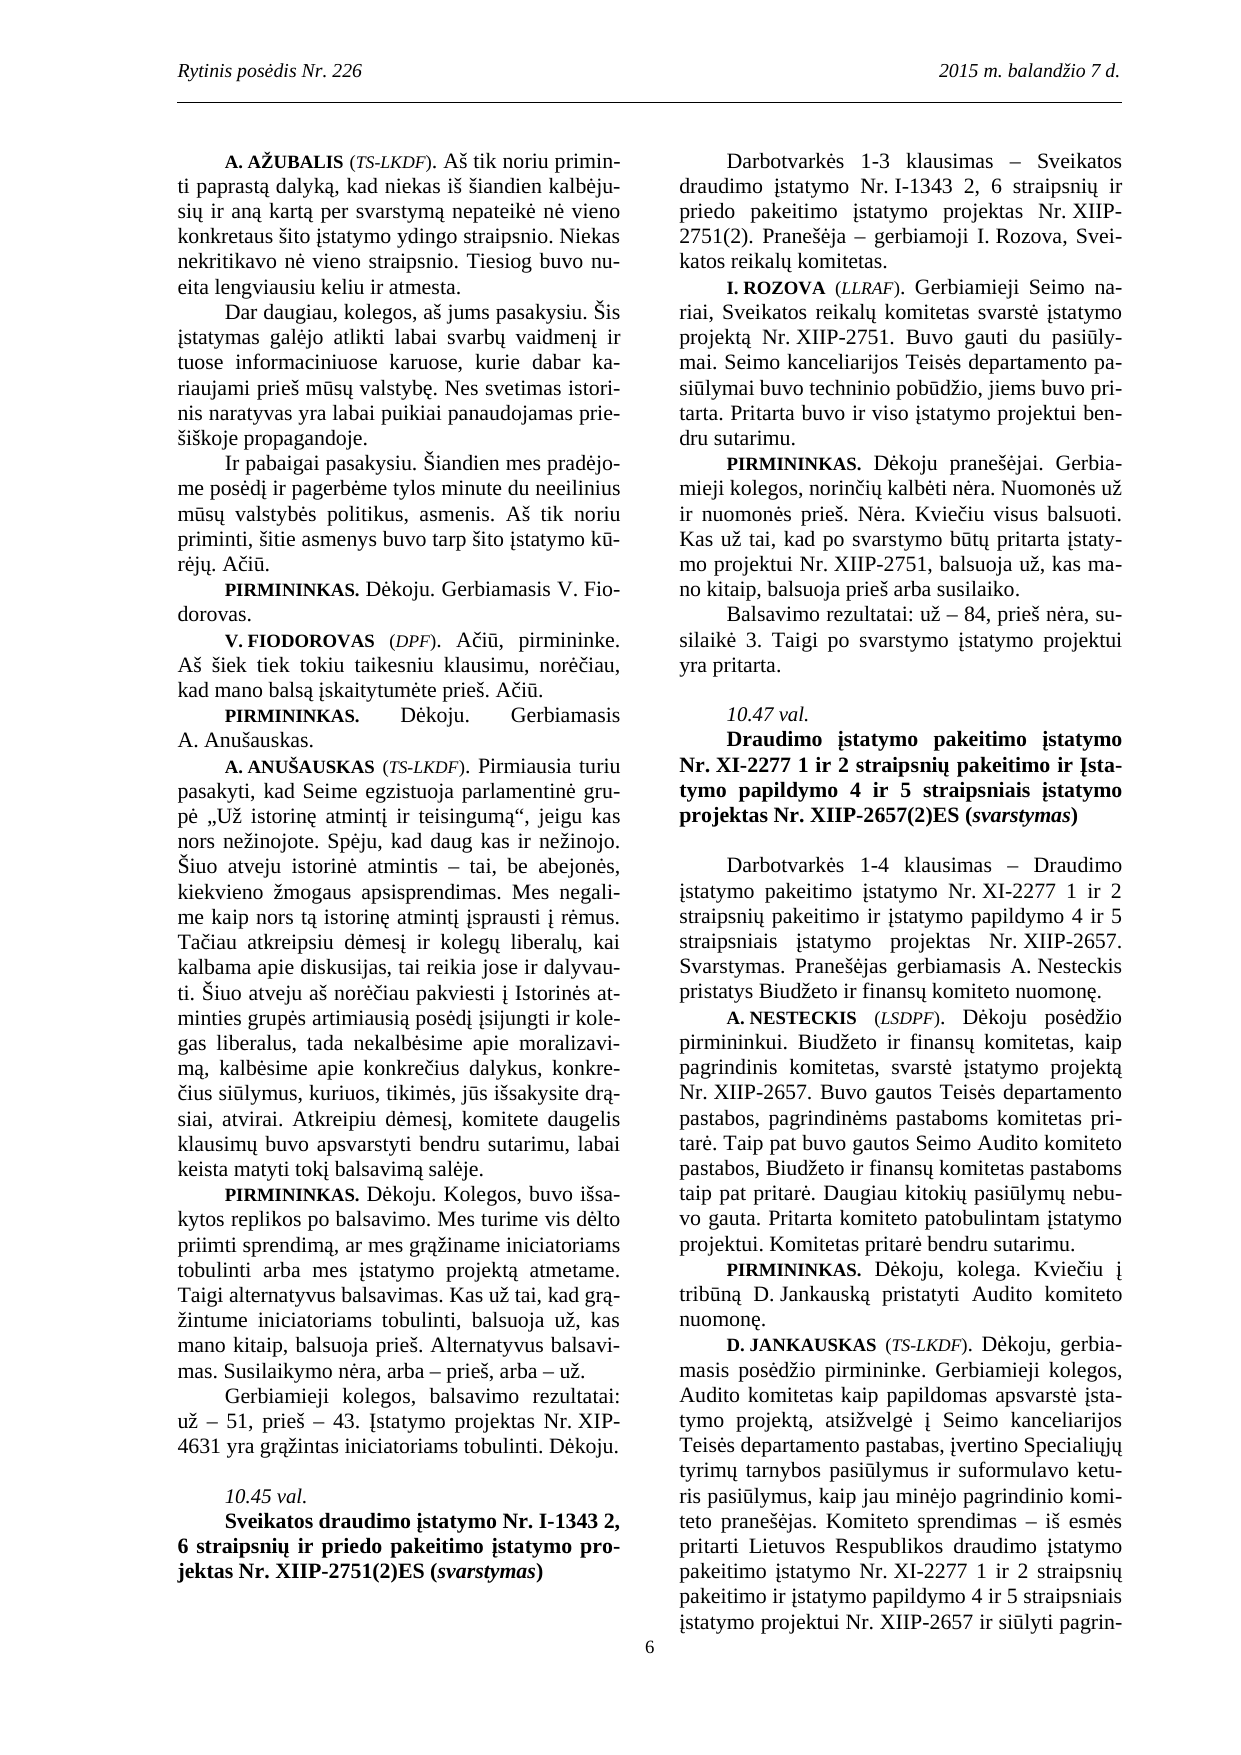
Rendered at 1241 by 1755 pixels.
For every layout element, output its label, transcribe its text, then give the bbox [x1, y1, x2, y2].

text I. ROZOVA (LLRAF). Ger­bia­mie­ji Sei­mo na­riai, Svei­ka­tos rei­ka­lų ko­mi­te­tas svars­tė įsta­ty­mo pro­jek­tą Nr. XIIP-2751. Bu­vo gau­ti du pa­siū­ly­mai. Sei­mo kan­ce­lia­ri­jos Tei­sės de­par­ta­men­to pa­siū­ly­mai bu­vo tech­ni­nio po­bū­džio, jiems bu­vo pri­tar­ta. Pri­tar­ta bu­vo ir vi­so įsta­ty­mo pro­jek­tui ben­dru su­ta­ri­mu. [679, 274, 1122, 450]
text D. JANKAUSKAS (TS-LKDF). Dė­ko­ju, ger­bia­ma­sis po­sė­džio pir­mi­nin­ke. Ger­bia­mie­ji ko­le­gos, Au­di­to ko­mi­te­tas kaip pa­pil­do­mas ap­svars­tė įsta­ty­mo pro­jek­tą, at­si­žvel­gė į Sei­mo kan­ce­lia­ri­jos Tei­sės de­par­ta­men­to pa­sta­bas, įver­ti­no Spe­cia­lių­jų ty­ri­mų tar­ny­bos pa­siū­ly­mus ir su­for­mu­la­vo ke­tu­ris pa­siū­ly­mus, kaip jau mi­nė­jo pa­grin­di­nio ko­mi­te­to pra­ne­šė­jas. Ko­mi­te­to spren­di­mas – iš es­mės pri­tar­ti Lie­tu­vos Res­pub­li­kos drau­di­mo įsta­ty­mo pa­kei­ti­mo įsta­ty­mo Nr. XI-2277 1 ir 2 straips­nių pa­kei­ti­mo ir įsta­ty­mo pa­pil­dy­mo 4 ir 5 straips­niais įsta­ty­mo pro­jek­tui Nr. XIIP-2657 ir siū­ly­ti pa­grin­ [679, 1331, 1122, 1634]
text Drau­di­mo įsta­ty­mo pa­kei­ti­mo įsta­ty­mo Nr. XI-2277 1 ir 2 straips­nių pa­kei­ti­mo ir Įsta­ty­mo pa­pil­dy­mo 4 ir 5 straips­niais įsta­ty­mo pro­jek­tas Nr. XIIP-2657(2)ES (svars­ty­mas) [679, 726, 1122, 827]
text 10.45 val. [224, 1484, 620, 1508]
text Ger­bia­mie­ji ko­le­gos, bal­sa­vi­mo re­zul­ta­tai: už – 51, prieš – 43. Įsta­ty­mo pro­jek­tas Nr. XIP-4631 yra grą­žin­tas ini­cia­to­riams to­bu­lin­ti. Dė­ko­ju. [177, 1383, 620, 1458]
text Dar­bo­tvarkės 1-4 klau­si­mas – Drau­di­mo įsta­ty­mo pa­kei­ti­mo įsta­ty­mo Nr. XI-2277 1 ir 2 straips­nių pa­kei­ti­mo ir įsta­ty­mo pa­pil­dy­mo 4 ir 5 straips­niais įsta­ty­mo pro­jek­tas Nr. XIIP-2657. Svars­ty­mas. Pra­ne­šė­jas ger­bia­ma­sis A. Ne­stec­kis pri­sta­tys Biu­dže­to ir fi­nan­sų ko­mi­te­to nuo­mo­nę. [679, 852, 1122, 1004]
text PIRMININKAS. Dė­ko­ju, ko­le­ga. Kvie­čiu į tri­bū­ną D. Jan­kaus­ką pri­sta­ty­ti Au­di­to ko­mi­te­to nuo­mo­nę. [679, 1256, 1122, 1331]
text 10.47 val. [726, 702, 1122, 726]
text PIRMININKAS. Dė­ko­ju pra­ne­šė­jai. Ger­bia­mie­ji ko­le­gos, no­rin­čių kal­bė­ti nė­ra. Nuo­mo­nės už ir nuo­mo­nės prieš. Nė­ra. Kvie­čiu vi­sus bal­suo­ti. Kas už tai, kad po svars­ty­mo bū­tų pri­tar­ta įsta­ty­mo pro­jek­tui Nr. XIIP-2751, bal­suo­ja už, kas ma­no ki­taip, bal­suo­ja prieš ar­ba su­si­lai­ko. [679, 450, 1122, 601]
text A. AŽUBALIS (TS-LKDF). Aš tik no­riu pri­min­ti pa­pras­tą da­ly­ką, kad nie­kas iš šian­dien kal­bė­ju­sių ir aną kar­tą per svars­ty­mą ne­pa­tei­kė nė vie­no kon­kre­taus ši­to įsta­ty­mo ydin­go straips­nio. Nie­kas ne­kri­ti­ka­vo nė vie­no straips­nio. Tie­siog bu­vo nu­ei­ta leng­viau­siu ke­liu ir at­mes­ta. [177, 148, 620, 299]
text Svei­ka­tos drau­di­mo įsta­ty­mo Nr. I-1343 2, 6 straips­nių ir prie­do pa­kei­ti­mo įsta­ty­mo pro­jek­tas Nr. XIIP-2751(2)ES (svars­ty­mas) [177, 1508, 620, 1583]
text PIRMININKAS. Dė­ko­ju. Ko­le­gos, bu­vo iš­sa­ky­tos re­pli­kos po bal­sa­vi­mo. Mes tu­ri­me vis dėl­to pri­im­ti spren­di­mą, ar mes grą­ži­na­me ini­cia­to­riams to­bu­lin­ti ar­ba mes įsta­ty­mo pro­jek­tą at­me­ta­me. Tai­gi al­ter­na­ty­vus bal­sa­vi­mas. Kas už tai, kad grą­žin­tu­me ini­cia­to­riams to­bu­lin­ti, bal­suo­ja už, kas ma­no ki­taip, bal­suo­ja prieš. Al­ter­na­ty­vus bal­sa­vi­mas. Su­si­lai­ky­mo nė­ra, ar­ba – prieš, ar­ba – už. [177, 1181, 620, 1383]
text PIRMININKAS. Dė­ko­ju. Ger­bia­ma­sis A. Anu­šaus­kas. [177, 702, 620, 753]
text V. FIODOROVAS (DPF). Ačiū, pir­mi­nin­ke. Aš šiek tiek to­kiu tai­kes­niu klau­si­mu, no­rė­čiau, kad ma­no bal­są įskai­ty­tu­mė­te prieš. Ačiū. [177, 627, 620, 702]
text Dar­bo­tvarkės 1-3 klau­si­mas – Svei­ka­tos drau­di­mo įsta­ty­mo Nr. I-1343 2, 6 straips­nių ir prie­do pa­kei­ti­mo įsta­ty­mo pro­jek­tas Nr. XIIP-2751(2). Pra­ne­šė­ja – ger­bia­mo­ji I. Ro­zo­va, Svei­ka­tos rei­ka­lų ko­mi­te­tas. [679, 148, 1122, 274]
text A. NESTECKIS (LSDPF). Dė­ko­ju po­sė­džio pir­mi­nin­kui. Biu­dže­to ir fi­nan­sų ko­mi­te­tas, kaip pa­grin­di­nis ko­mi­te­tas, svars­tė įsta­ty­mo pro­jek­tą Nr. XIIP-2657. Bu­vo gau­tos Tei­sės de­par­ta­men­to pa­sta­bos, pa­grin­di­nėms pa­sta­boms ko­mi­te­tas pri­ta­rė. Taip pat bu­vo gau­tos Sei­mo Au­di­to ko­mi­te­to pa­sta­bos, Biu­dže­to ir fi­nan­sų ko­mi­te­tas pa­sta­boms taip pat pri­ta­rė. Dau­giau ki­to­kių pa­siū­ly­mų ne­bu­vo gau­ta. Pri­tar­ta ko­mi­te­to pa­to­bu­lin­tam įsta­ty­mo pro­jek­tui. Ko­mi­te­tas pri­ta­rė ben­dru su­ta­ri­mu. [679, 1004, 1122, 1256]
text A. ANUŠAUSKAS (TS-LKDF). Pir­miau­sia tu­riu pa­sa­ky­ti, kad Sei­me eg­zis­tuo­ja par­la­men­ti­nė gru­pė „Už is­to­ri­nę at­min­tį ir tei­sin­gu­mą“, jei­gu kas nors ne­ži­no­jo­te. Spė­ju, kad daug kas ir ne­ži­no­jo. Šiuo at­ve­ju is­to­ri­nė at­min­tis – tai, be abe­jo­nės, kiek­vie­no žmo­gaus ap­si­spren­di­mas. Mes ne­ga­li­me kaip nors tą is­to­ri­nę at­min­tį įspraus­ti į rė­mus. Ta­čiau at­kreip­siu dė­me­sį ir ko­le­gų li­be­ra­lų, kai kal­ba­ma apie dis­ku­si­jas, tai rei­kia jo­se ir da­ly­vau­ti. Šiuo at­ve­ju aš no­rė­čiau pa­kvies­ti į Is­to­ri­nės at­min­ties gru­pės ar­ti­miau­sią po­sė­dį įsi­jung­ti ir ko­le­gas li­be­ra­lus, ta­da ne­kal­bė­si­me apie mo­ra­li­za­vi­mą, kal­bė­si­me apie kon­kre­čius da­ly­kus, kon­kre­čius siū­ly­mus, ku­riuos, ti­ki­mės, jūs iš­sa­ky­si­te drą­siai, at­vi­rai. At­krei­piu dė­me­sį, ko­mi­te­te dau­ge­lis klau­si­mų bu­vo ap­svars­ty­ti ben­dru su­ta­ri­mu, la­bai keis­ta ma­ty­ti to­kį bal­sa­vi­mą sa­lė­je. [177, 753, 620, 1181]
text PIRMININKAS. Dė­ko­ju. Ger­bia­ma­sis V. Fio­do­ro­vas. [177, 576, 620, 627]
text Dar dau­giau, ko­le­gos, aš jums pa­sa­ky­siu. Šis įsta­ty­mas ga­lė­jo at­lik­ti la­bai svar­bų vaid­me­nį ir tuo­se in­for­ma­ci­niuo­se ka­ruo­se, ku­rie da­bar ka­riau­ja­mi prieš mū­sų vals­ty­bę. Nes sve­ti­mas is­to­ri­nis na­ra­ty­vas yra la­bai pui­kiai pa­nau­do­ja­mas prie­šiš­ko­je pro­pa­gan­do­je. [177, 299, 620, 450]
text Bal­sa­vi­mo re­zul­ta­tai: už – 84, prieš nė­ra, su­si­lai­kė 3. Tai­gi po svars­ty­mo įsta­ty­mo pro­jek­tui yra pri­tar­ta. [679, 601, 1122, 677]
text Ir pa­bai­gai pa­sa­ky­siu. Šian­dien mes pra­dė­jo­me po­sė­dį ir pa­ger­bė­me ty­los mi­nu­te du ne­ei­li­nius mū­sų vals­ty­bės po­li­ti­kus, as­me­nis. Aš tik no­riu pri­min­ti, ši­tie as­me­nys bu­vo tarp ši­to įsta­ty­mo kū­rė­jų. Ačiū. [177, 450, 620, 576]
